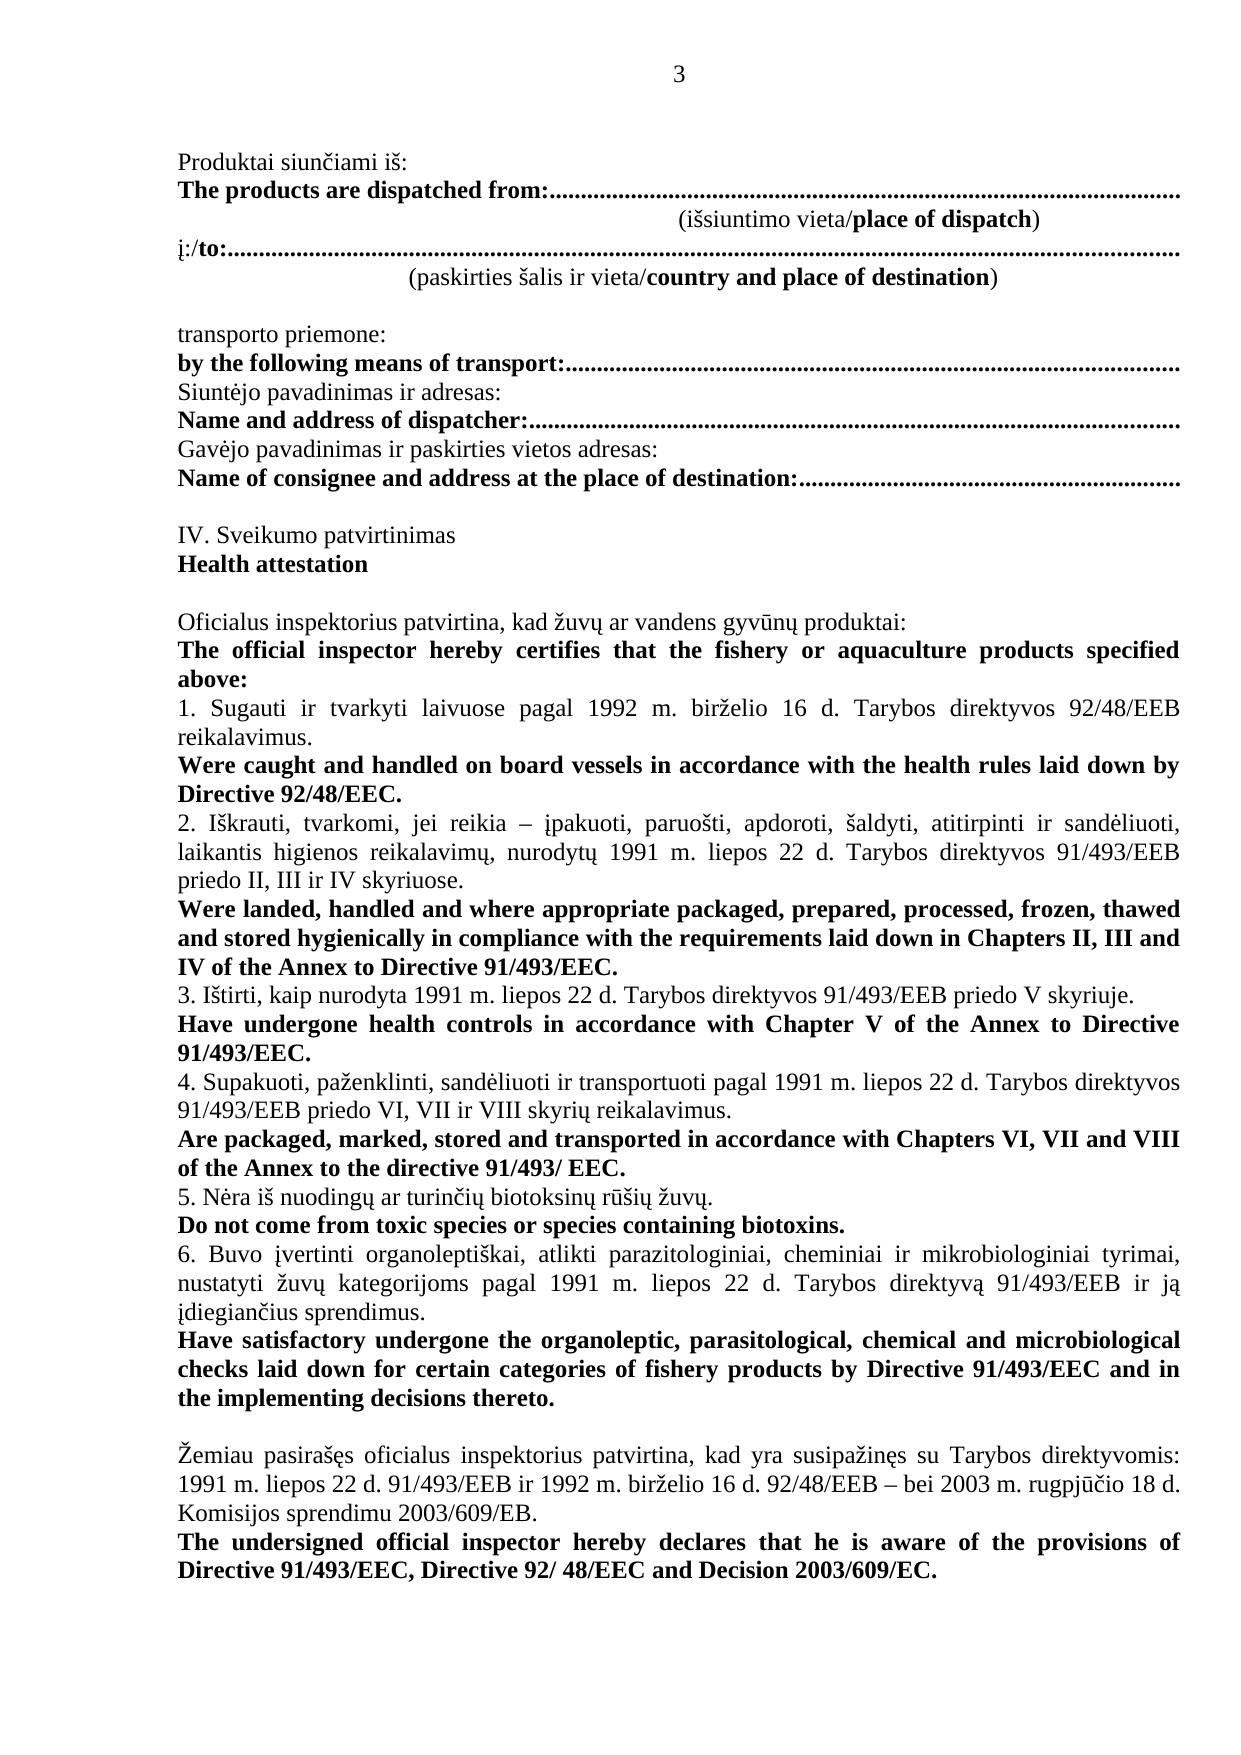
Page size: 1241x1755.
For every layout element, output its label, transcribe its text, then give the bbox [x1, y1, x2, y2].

text IV. Sveikumo patvirtinimas [177, 521, 1181, 549]
text Name and address of dispatcher: [177, 406, 1181, 434]
text Siuntėjo pavadinimas ir adresas: [177, 377, 1181, 406]
text Were landed, handled and where appropriate packaged, prepared, processed, frozen, thawed and stored hygienically in compliance with the requirements laid down in Chapters II, III and IV of the Annex to Directive 91/493/EEC. [177, 894, 1181, 981]
text į:/to: [177, 233, 1181, 262]
text Health attestation [177, 549, 1181, 578]
text 2. Iškrauti, tvarkomi, jei reikia – įpakuoti, paruošti, apdoroti, šaldyti, atitirpinti ir sandėliuoti, laikantis higienos reikalavimų, nurodytų 1991 m. liepos 22 d. Tarybos direktyvos 91/493/EEB priedo II, III ir IV skyriuose. [177, 808, 1181, 894]
text (išsiuntimo vieta/place of dispatch) [177, 204, 1181, 233]
text The undersigned official inspector hereby declares that he is aware of the provisions of Directive 91/493/EEC, Directive 92/ 48/EEC and Decision 2003/609/EC. [177, 1527, 1181, 1584]
text 6. Buvo įvertinti organoleptiškai, atlikti parazitologiniai, cheminiai ir mikrobiologiniai tyrimai, nustatyti žuvų kategorijoms pagal 1991 m. liepos 22 d. Tarybos direktyvą 91/493/EEB ir ją įdiegiančius sprendimus. [177, 1239, 1181, 1326]
text Oficialus inspektorius patvirtina, kad žuvų ar vandens gyvūnų produktai: [177, 607, 1181, 636]
text Have undergone health controls in accordance with Chapter V of the Annex to Directive 91/493/EEC. [177, 1009, 1181, 1067]
text The official inspector hereby certifies that the fishery or aquaculture products specified above: [177, 636, 1181, 693]
text 4. Supakuoti, paženklinti, sandėliuoti ir transportuoti pagal 1991 m. liepos 22 d. Tarybos direktyvos 91/493/EEB priedo VI, VII ir VIII skyrių reikalavimus. [177, 1067, 1181, 1124]
text Produktai siunčiami iš: [177, 147, 1181, 176]
text Do not come from toxic species or species containing biotoxins. [177, 1211, 1181, 1239]
text Have satisfactory undergone the organoleptic, parasitological, chemical and microbiological checks laid down for certain categories of fishery products by Directive 91/493/EEC and in the implementing decisions thereto. [177, 1326, 1181, 1412]
text Name of consignee and address at the place of destination: [177, 463, 1181, 492]
text 3. Ištirti, kaip nurodyta 1991 m. liepos 22 d. Tarybos direktyvos 91/493/EEB priedo V skyriuje. [177, 981, 1181, 1009]
text 5. Nėra iš nuodingų ar turinčių biotoksinų rūšių žuvų. [177, 1182, 1181, 1211]
text Are packaged, marked, stored and transported in accordance with Chapters VI, VII and VIII of the Annex to the directive 91/493/ EEC. [177, 1124, 1181, 1182]
text (paskirties šalis ir vieta/country and place of destination) [177, 262, 1181, 291]
text Were caught and handled on board vessels in accordance with the health rules laid down by Directive 92/48/EEC. [177, 751, 1181, 808]
text The products are dispatched from: [177, 176, 1181, 204]
text Gavėjo pavadinimas ir paskirties vietos adresas: [177, 434, 1181, 463]
text by the following means of transport: [177, 348, 1181, 377]
text 1. Sugauti ir tvarkyti laivuose pagal 1992 m. birželio 16 d. Tarybos direktyvos 92/48/EEB reikalavimus. [177, 693, 1181, 751]
text Žemiau pasirašęs oficialus inspektorius patvirtina, kad yra susipažinęs su Tarybos direktyvomis: 1991 m. liepos 22 d. 91/493/EEB ir 1992 m. birželio 16 d. 92/48/EEB – bei 2003 m. rugpjūčio 18 d. Komisijos sprendimu 2003/609/EB. [177, 1441, 1181, 1527]
text transporto priemone: [177, 319, 1181, 348]
